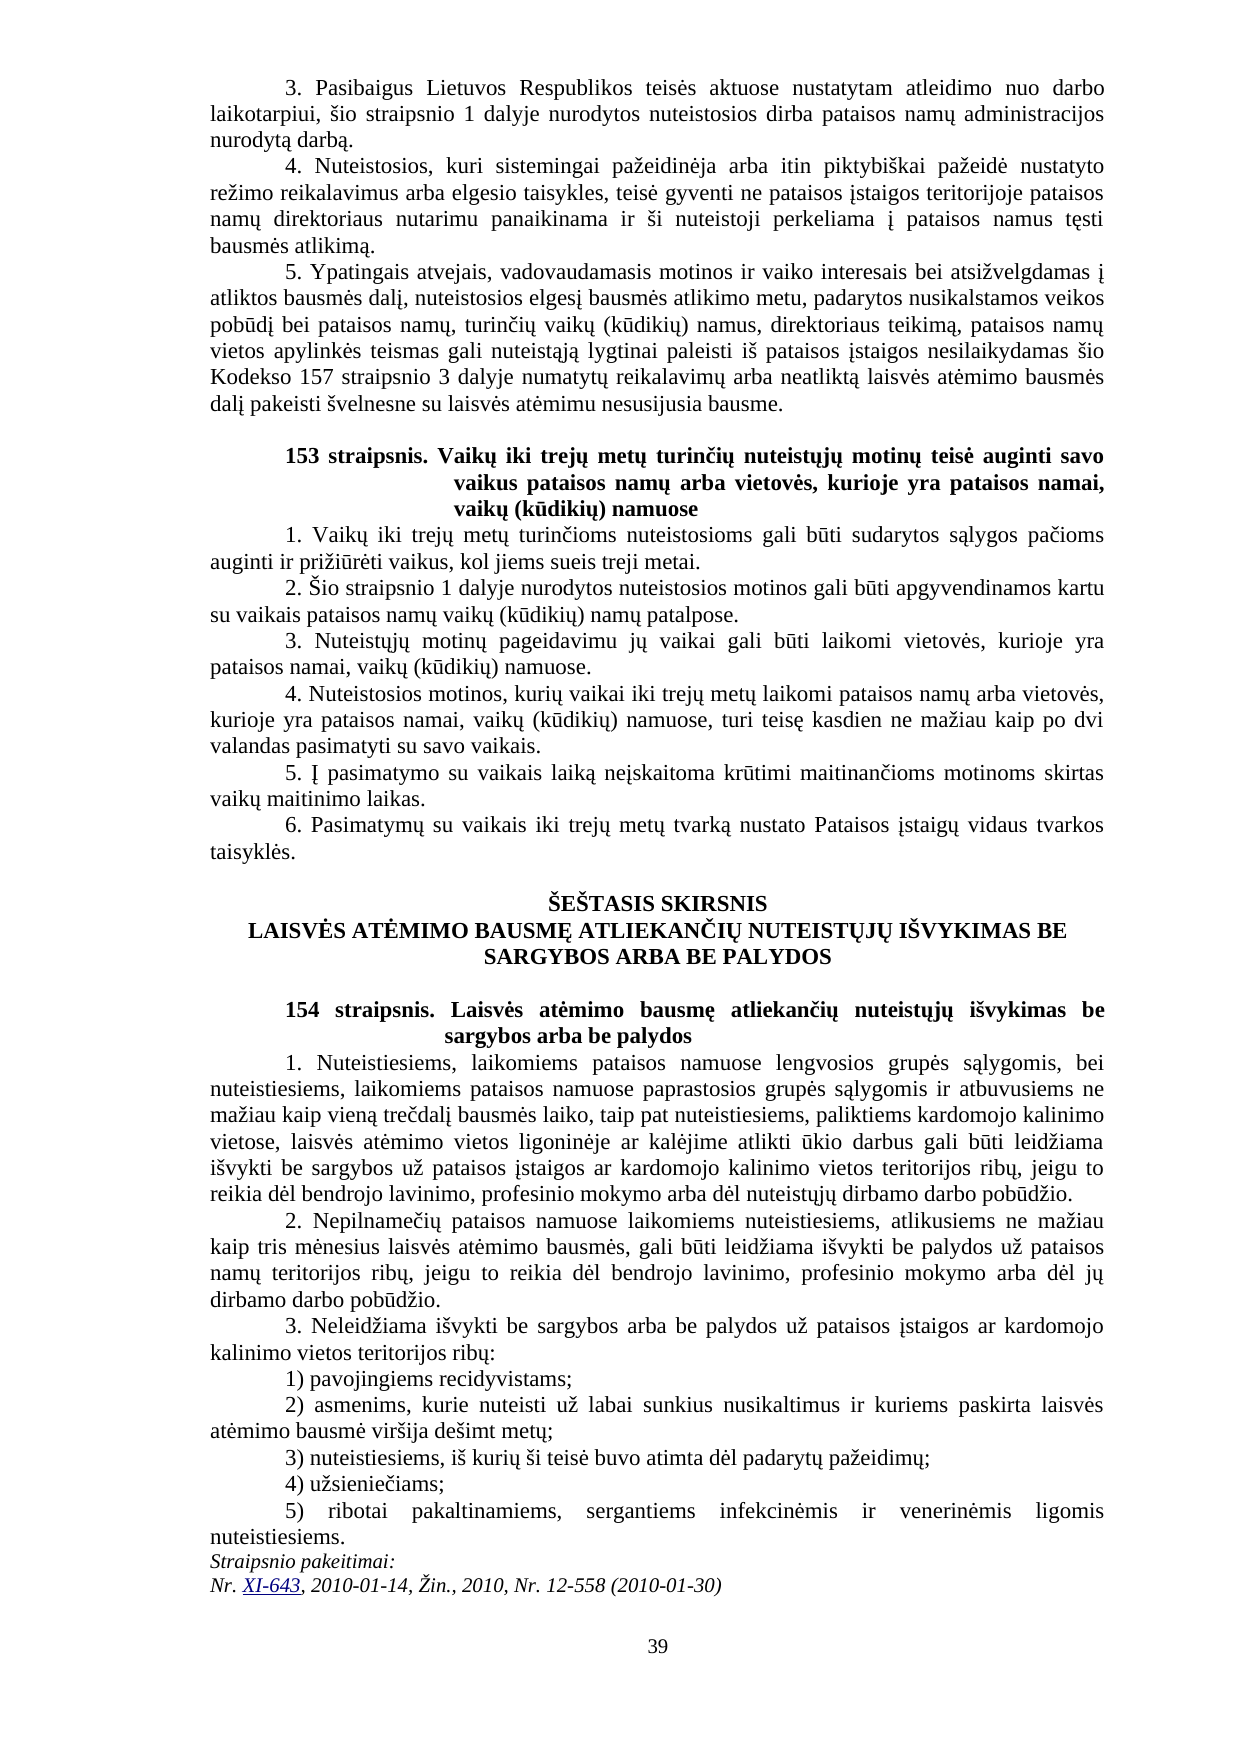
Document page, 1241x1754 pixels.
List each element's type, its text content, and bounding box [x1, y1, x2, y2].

text 1. Nuteistiesiems, laikomiems pataisos namuose lengvosios grupės sąlygomis, bei nuteistiesiems, laikomiems pataisos namuose paprastosios grupės sąlygomis ir atbuvusiems ne mažiau kaip vieną trečdalį bausmės laiko, taip pat nuteistiesiems, paliktiems kardomojo kalinimo vietose, laisvės atėmimo vietos ligoninėje ar kalėjime atlikti ūkio darbus gali būti leidžiama išvykti be sargybos už pataisos įstaigos ar kardomojo kalinimo vietos teritorijos ribų, jeigu to reikia dėl bendrojo lavinimo, profesinio mokymo arba dėl nuteistųjų dirbamo darbo pobūdžio. [210, 1049, 1106, 1207]
text 5. Ypatingais atvejais, vadovaudamasis motinos ir vaiko interesais bei atsižvelgdamas į atliktos bausmės dalį, nuteistosios elgesį bausmės atlikimo metu, padarytos nusikalstamos veikos pobūdį bei pataisos namų, turinčių vaikų (kūdikių) namus, direktoriaus teikimą, pataisos namų vietos apylinkės teismas gali nuteistąją lygtinai paleisti iš pataisos įstaigos nesilaikydamas šio Kodekso 157 straipsnio 3 dalyje numatytų reikalavimų arba neatliktą laisvės atėmimo bausmės dalį pakeisti švelnesne su laisvės atėmimu nesusijusia bausme. [210, 258, 1106, 416]
text 3. Neleidžiama išvykti be sargybos arba be palydos už pataisos įstaigos ar kardomojo kalinimo vietos teritorijos ribų: [210, 1312, 1106, 1365]
text 2. Nepilnamečių pataisos namuose laikomiems nuteistiesiems, atlikusiems ne mažiau kaip tris mėnesius laisvės atėmimo bausmės, gali būti leidžiama išvykti be palydos už pataisos namų teritorijos ribų, jeigu to reikia dėl bendrojo lavinimo, profesinio mokymo arba dėl jų dirbamo darbo pobūdžio. [210, 1207, 1106, 1312]
text 4. Nuteistosios motinos, kurių vaikai iki trejų metų laikomi pataisos namų arba vietovės, kurioje yra pataisos namai, vaikų (kūdikių) namuose, turi teisę kasdien ne mažiau kaip po dvi valandas pasimatyti su savo vaikais. [210, 680, 1106, 759]
text 5) ribotai pakaltinamiems, sergantiems infekcinėmis ir venerinėmis ligomis nuteistiesiems. [210, 1497, 1106, 1549]
text 2. Šio straipsnio 1 dalyje nurodytos nuteistosios motinos gali būti apgyvendinamos kartu su vaikais pataisos namų vaikų (kūdikių) namų patalpose. [210, 574, 1106, 627]
text laisvės atėmimo bausmę atliekančių NUTEISTŲJŲ IŠvykimas be sargybos arba be palydos [210, 917, 1106, 969]
text 3. Pasibaigus Lietuvos Respublikos teisės aktuose nustatytam atleidimo nuo darbo laikotarpiui, šio straipsnio 1 dalyje nurodytos nuteistosios dirba pataisos namų administracijos nurodytą darbą. [210, 73, 1106, 153]
text 6. Pasimatymų su vaikais iki trejų metų tvarką nustato Pataisos įstaigų vidaus tvarkos taisyklės. [210, 811, 1106, 864]
subtitle Šeštasis skirsnis [210, 891, 1106, 917]
text 4. Nuteistosios, kuri sistemingai pažeidinėja arba itin piktybiškai pažeidė nustatyto režimo reikalavimus arba elgesio taisykles, teisė gyventi ne pataisos įstaigos teritorijoje pataisos namų direktoriaus nutarimu panaikinama ir ši nuteistoji perkeliama į pataisos namus tęsti bausmės atlikimą. [210, 153, 1106, 258]
text 4) užsieniečiams; [210, 1470, 1106, 1497]
text 1) pavojingiems recidyvistams; [210, 1365, 1106, 1391]
text 153 straipsnis. Vaikų iki trejų metų turinčių nuteistųjų motinų teisė auginti savo vaikus pataisos namų arba vietovės, kurioje yra pataisos namai, vaikų (kūdikių) namuose [285, 442, 1106, 522]
text 154 straipsnis. Laisvės atėmimo bausmę atliekančių nuteistųjų išvykimas be sargybos arba be palydos [285, 996, 1106, 1049]
text 3) nuteistiesiems, iš kurių ši teisė buvo atimta dėl padarytų pažeidimų; [210, 1444, 1106, 1470]
text 2) asmenims, kurie nuteisti už labai sunkius nusikaltimus ir kuriems paskirta laisvės atėmimo bausmė viršija dešimt metų; [210, 1391, 1106, 1444]
text 5. Į pasimatymo su vaikais laiką neįskaitoma krūtimi maitinančioms motinoms skirtas vaikų maitinimo laikas. [210, 759, 1106, 811]
text 1. Vaikų iki trejų metų turinčioms nuteistosioms gali būti sudarytos sąlygos pačioms auginti ir prižiūrėti vaikus, kol jiems sueis treji metai. [210, 522, 1106, 574]
text Nr. XI-643, 2010-01-14, Žin., 2010, Nr. 12-558 (2010-01-30) [210, 1573, 1106, 1597]
text Straipsnio pakeitimai: [210, 1549, 1106, 1573]
text 3. Nuteistųjų motinų pageidavimu jų vaikai gali būti laikomi vietovės, kurioje yra pataisos namai, vaikų (kūdikių) namuose. [210, 627, 1106, 680]
